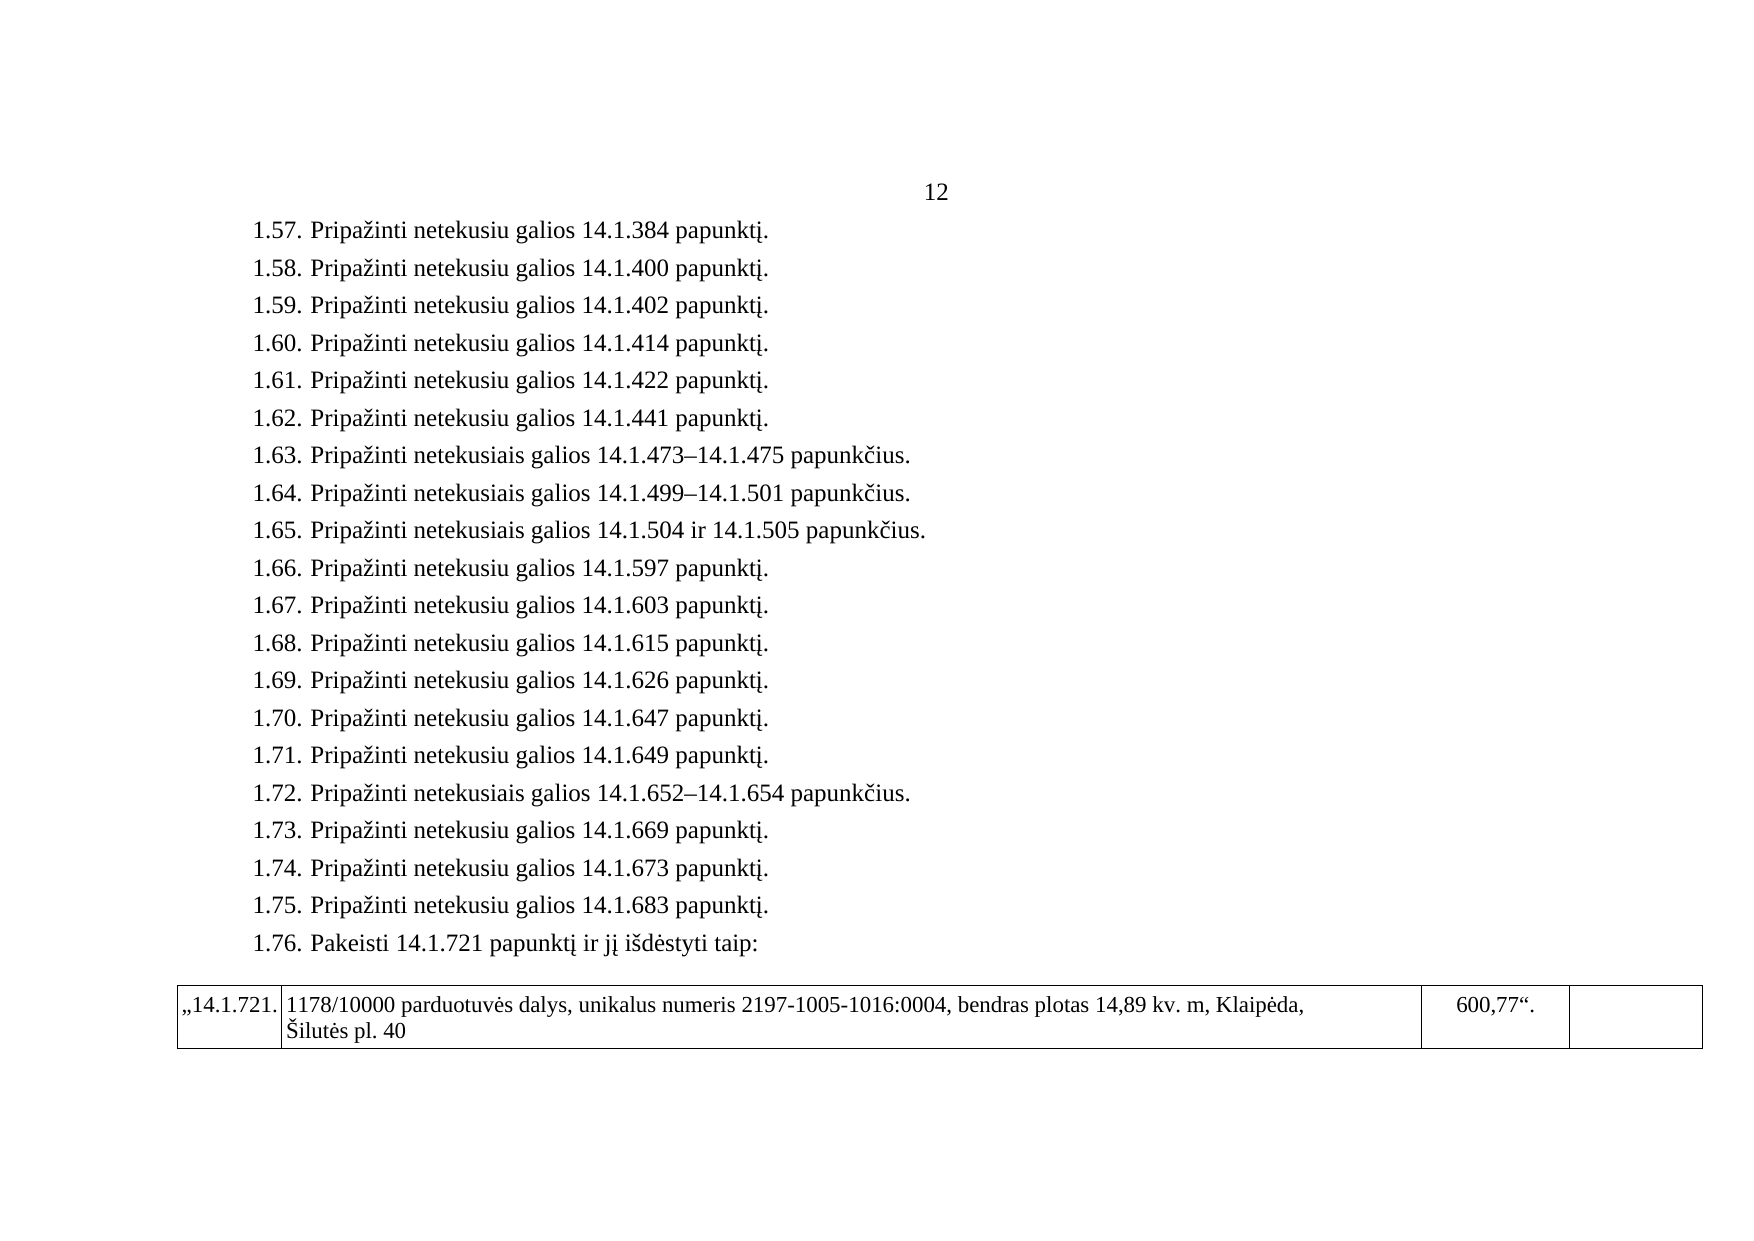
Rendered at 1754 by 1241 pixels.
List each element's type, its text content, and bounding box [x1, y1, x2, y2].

text 1.62. Pripažinti netekusiu galios 14.1.441 papunktį. [177, 394, 1695, 432]
table_header 600,77“. [1422, 986, 1569, 1047]
text 1.63. Pripažinti netekusiais galios 14.1.473–14.1.475 papunkčius. [177, 432, 1695, 469]
table_header 1178/10000 parduotuvės dalys, unikalus numeris 2197-1005-1016:0004, bendras plotas 14,89 kv. m, Klaipėda, Šilutės pl. 40 [282, 986, 1421, 1047]
text 1.69. Pripažinti netekusiu galios 14.1.626 papunktį. [177, 657, 1695, 694]
text 1.61. Pripažinti netekusiu galios 14.1.422 papunktį. [177, 357, 1695, 394]
text 1.73. Pripažinti netekusiu galios 14.1.669 papunktį. [177, 807, 1695, 844]
text 1.70. Pripažinti netekusiu galios 14.1.647 papunktį. [177, 694, 1695, 732]
text 1.68. Pripažinti netekusiu galios 14.1.615 papunktį. [177, 619, 1695, 657]
text 1.59. Pripažinti netekusiu galios 14.1.402 papunktį. [177, 282, 1695, 319]
text 1.64. Pripažinti netekusiais galios 14.1.499–14.1.501 papunkčius. [177, 469, 1695, 507]
text 1.66. Pripažinti netekusiu galios 14.1.597 papunktį. [177, 544, 1695, 582]
text 1.74. Pripažinti netekusiu galios 14.1.673 papunktį. [177, 844, 1695, 882]
text 1.67. Pripažinti netekusiu galios 14.1.603 papunktį. [177, 582, 1695, 619]
text 1.71. Pripažinti netekusiu galios 14.1.649 papunktį. [177, 732, 1695, 769]
table_header [1570, 986, 1702, 1047]
text 1.72. Pripažinti netekusiais galios 14.1.652–14.1.654 papunkčius. [177, 769, 1695, 807]
text 1.65. Pripažinti netekusiais galios 14.1.504 ir 14.1.505 papunkčius. [177, 507, 1695, 544]
text 1.58. Pripažinti netekusiu galios 14.1.400 papunktį. [177, 244, 1695, 282]
text 1.75. Pripažinti netekusiu galios 14.1.683 papunktį. [177, 882, 1695, 919]
text 1.57. Pripažinti netekusiu galios 14.1.384 papunktį. [177, 207, 1695, 244]
table_header „14.1.721. [178, 986, 281, 1047]
text 1.60. Pripažinti netekusiu galios 14.1.414 papunktį. [177, 319, 1695, 357]
text 1.76. Pakeisti 14.1.721 papunktį ir jį išdėstyti taip: [177, 919, 1695, 957]
